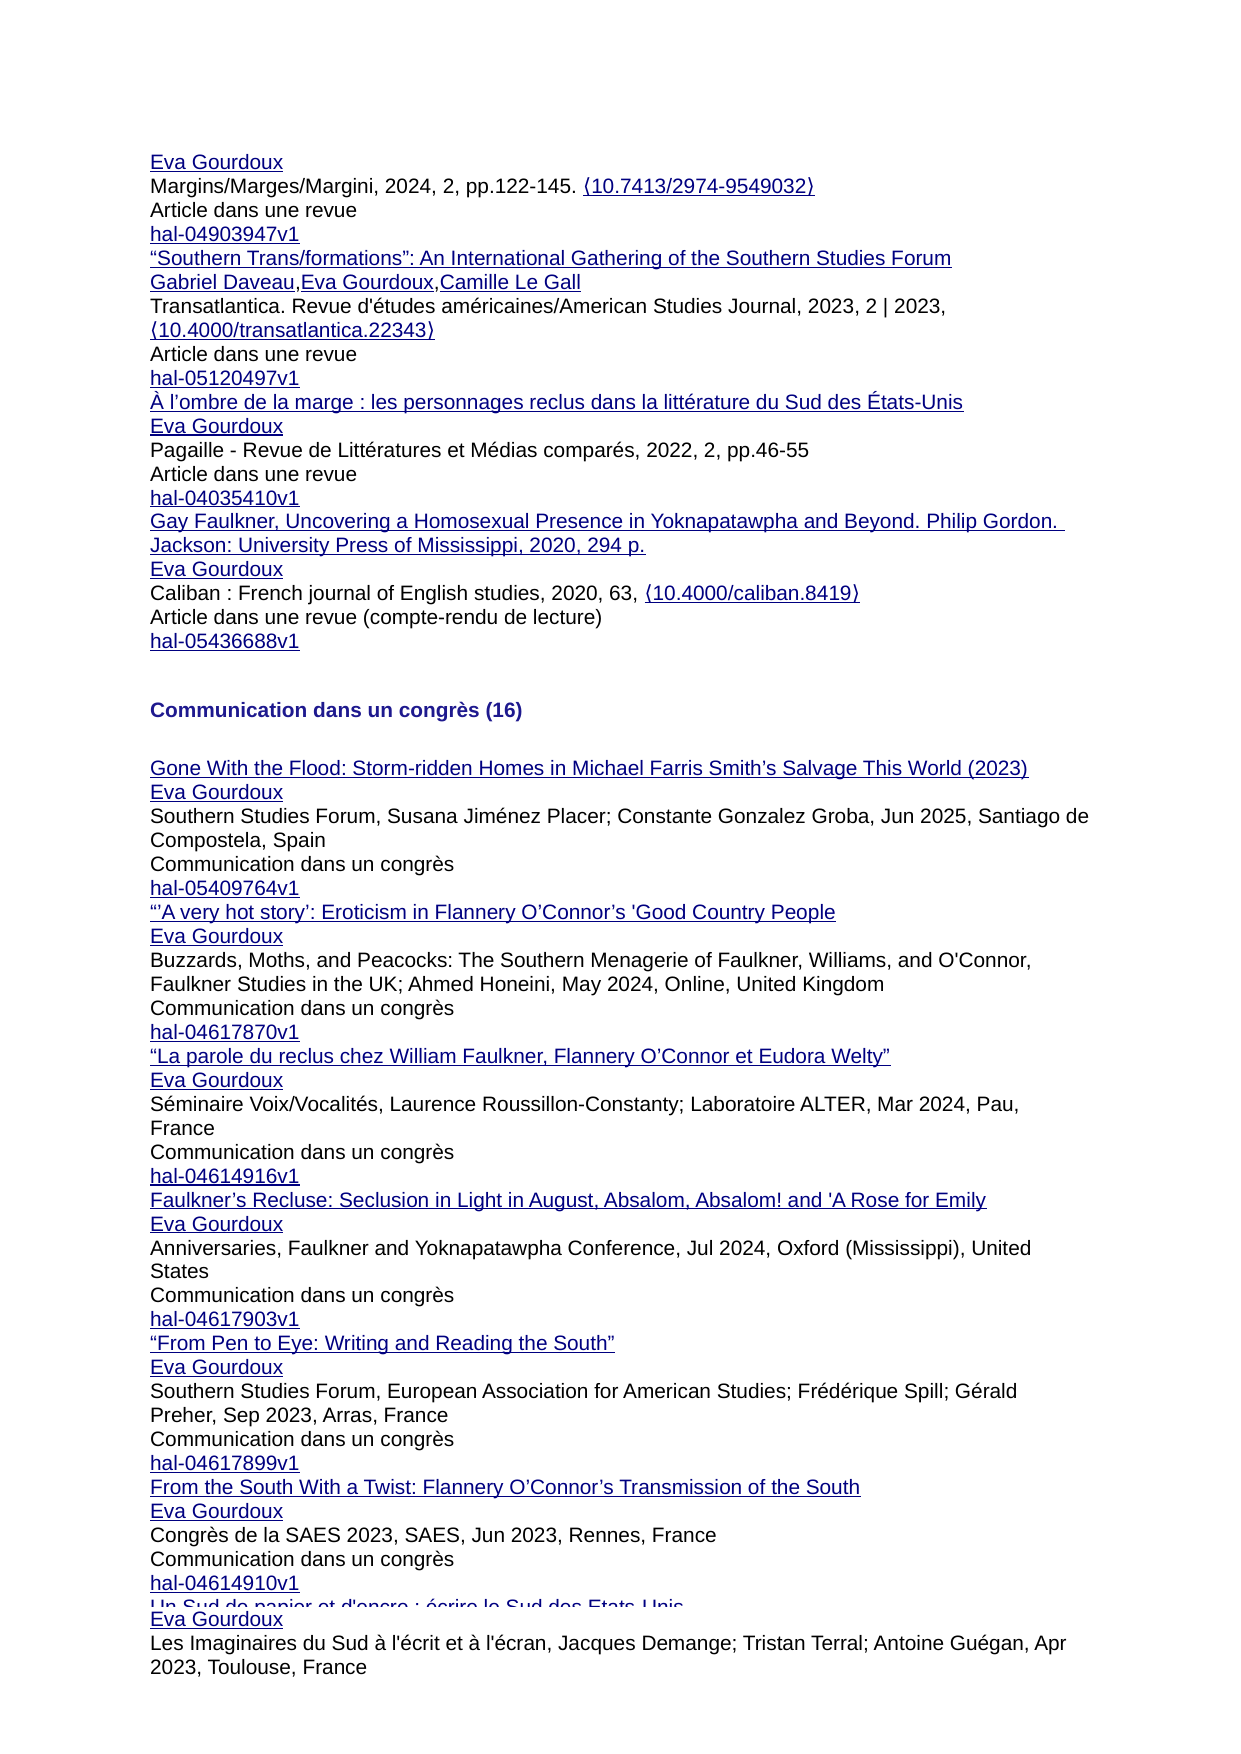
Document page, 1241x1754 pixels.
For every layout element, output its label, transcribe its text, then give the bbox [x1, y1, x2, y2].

table_cell “’A very hot story’: Eroticism in Flannery O’Connor’s 'Good Country People Eva Gourdoux Buzzards, Moths, and Peacocks: The Southern Menagerie of Faulkner, Williams, and O'Connor, Faulkner Studies in the UK; Ahmed Honeini, May 2024, Online, United Kingdom Communication dans un congrès hal-04617870v1 [150, 900, 1090, 1044]
table_cell From the South With a Twist: Flannery O’Connor’s Transmission of the South Eva Gourdoux Congrès de la SAES 2023, SAES, Jun 2023, Rennes, France Communication dans un congrès hal-04614910v1 [150, 1475, 1090, 1595]
table_cell “Southern Trans/formations”: An International Gathering of the Southern Studies Forum Gabriel Daveau,Eva Gourdoux,Camille Le Gall Transatlantica. Revue d'études américaines/American Studies Journal, 2023, 2 | 2023, ⟨10.4000/transatlantica.22343⟩ Article dans une revue hal-05120497v1 [150, 246, 1090, 389]
table_cell Faulkner’s Recluse: Seclusion in Light in August, Absalom, Absalom! and 'A Rose for Emily Eva Gourdoux Anniversaries, Faulkner and Yoknapatawpha Conference, Jul 2024, Oxford (Mississippi), United States Communication dans un congrès hal-04617903v1 [150, 1188, 1090, 1331]
table_cell À l’ombre de la marge : les personnages reclus dans la littérature du Sud des États-Unis Eva Gourdoux Pagaille - Revue de Littératures et Médias comparés, 2022, 2, pp.46-55 Article dans une revue hal-04035410v1 [150, 390, 1090, 509]
table_cell Gay Faulkner, Uncovering a Homosexual Presence in Yoknapatawpha and Beyond. Philip Gordon. Jackson: University Press of Mississippi, 2020, 294 p. Eva Gourdoux Caliban : French journal of English studies, 2020, 63, ⟨10.4000/caliban.8419⟩ Article dans une revue (compte-rendu de lecture) hal-05436688v1 [150, 509, 1090, 653]
table_cell “From Pen to Eye: Writing and Reading the South” Eva Gourdoux Southern Studies Forum, European Association for American Studies; Frédérique Spill; Gérald Preher, Sep 2023, Arras, France Communication dans un congrès hal-04617899v1 [150, 1331, 1090, 1475]
subtitle Communication dans un congrès (16) [150, 698, 1090, 722]
table_cell Un Sud de papier et d'encre : écrire le Sud des Etats-Unis Eva Gourdoux Les Imaginaires du Sud à l'écrit et à l'écran, Jacques Demange; Tristan Terral; Antoine Guégan, Apr 2023, Toulouse, France [150, 1595, 1090, 1679]
table_cell Eva Gourdoux Margins/Marges/Margini, 2024, 2, pp.122-145. ⟨10.7413/2974-9549032⟩ Article dans une revue hal-04903947v1 [150, 150, 1090, 246]
table_cell “La parole du reclus chez William Faulkner, Flannery O’Connor et Eudora Welty” Eva Gourdoux Séminaire Voix/Vocalités, Laurence Roussillon-Constanty; Laboratoire ALTER, Mar 2024, Pau, France Communication dans un congrès hal-04614916v1 [150, 1044, 1090, 1187]
table_header Gone With the Flood: Storm-ridden Homes in Michael Farris Smith’s Salvage This World (2023) Eva Gourdoux Southern Studies Forum, Susana Jiménez Placer; Constante Gonzalez Groba, Jun 2025, Santiago de Compostela, Spain Communication dans un congrès hal-05409764v1 [150, 756, 1090, 900]
